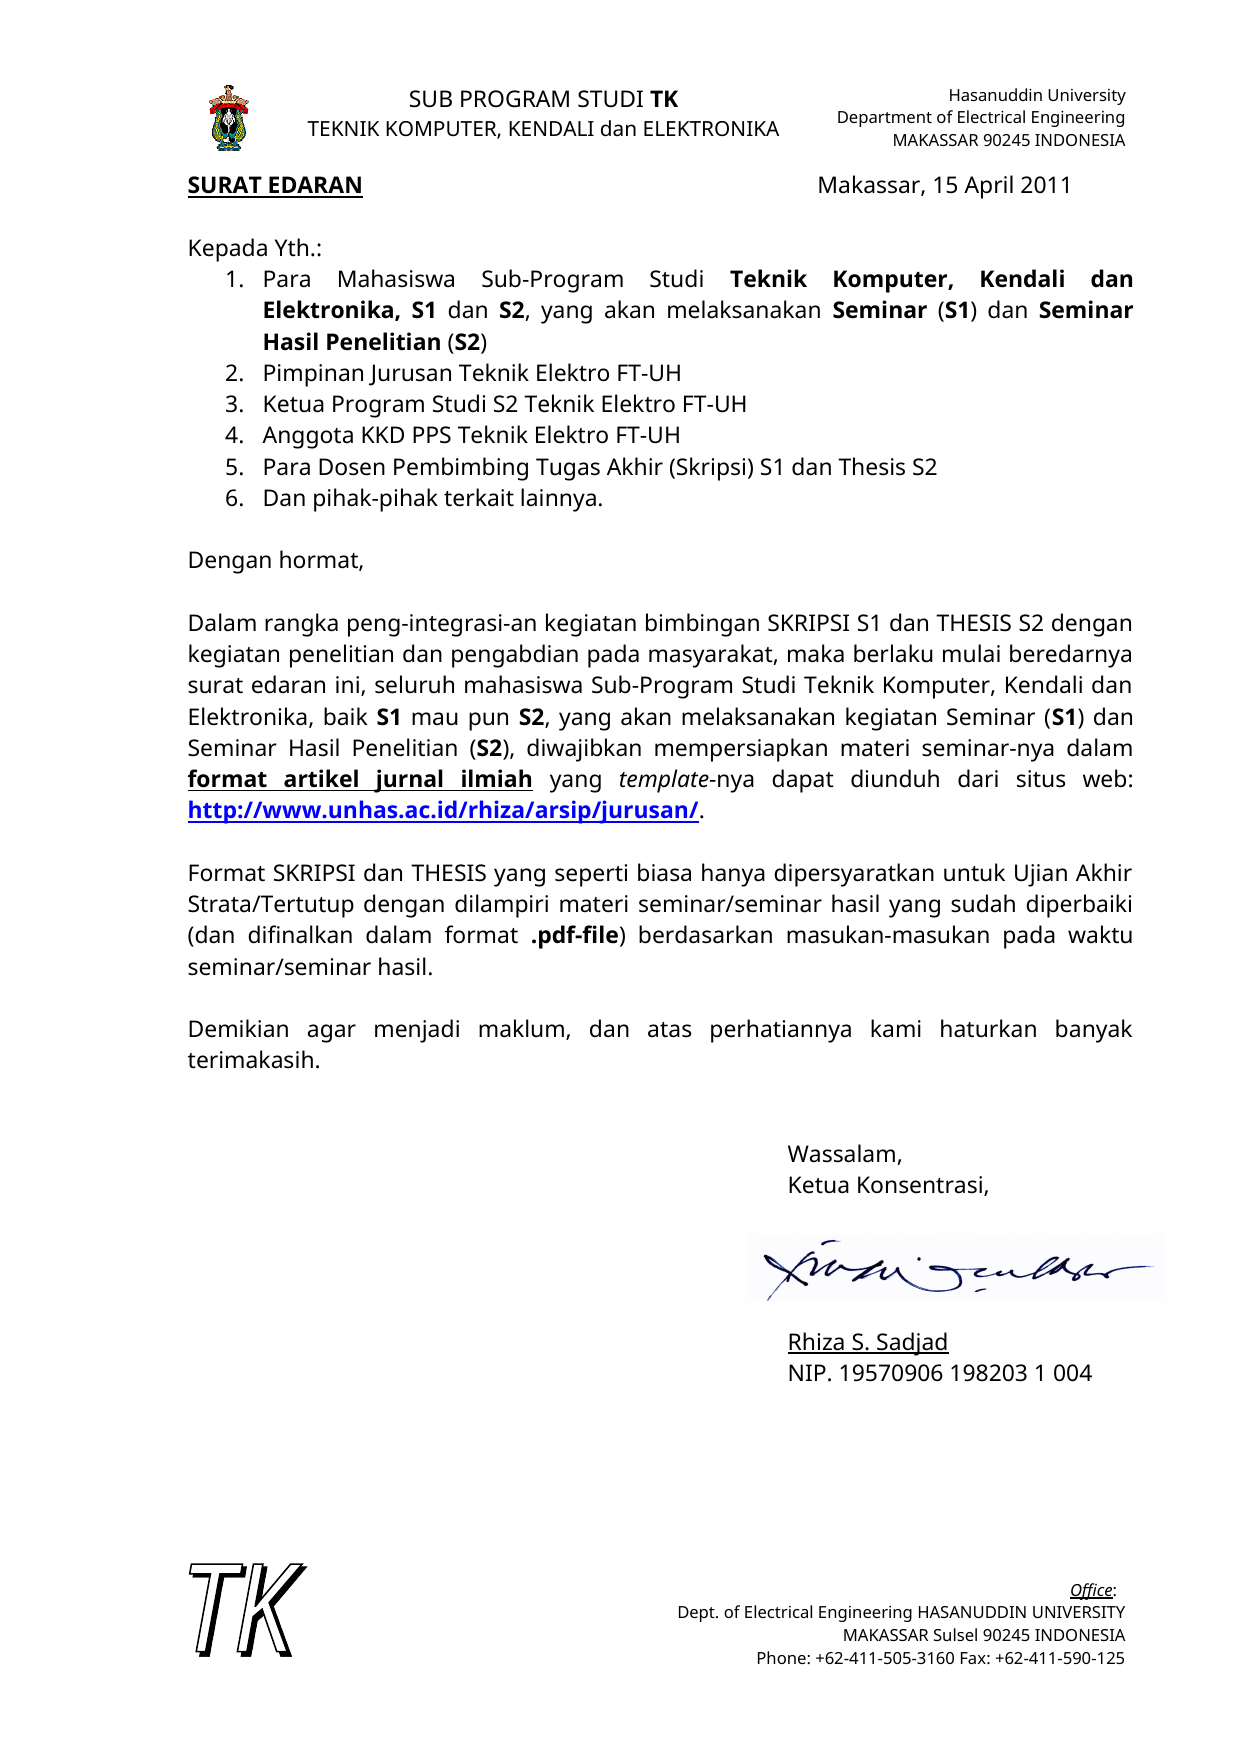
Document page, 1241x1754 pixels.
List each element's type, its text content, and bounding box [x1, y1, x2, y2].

text Dengan hormat, [187, 544, 1134, 576]
text Demikian agar menjadi maklum, dan atas perhatiannya kami haturkan banyak terimakasih. [187, 1013, 1134, 1076]
list Pimpinan Jurusan Teknik Elektro FT-UH [225, 357, 1134, 388]
picture [204, 84, 253, 155]
list Dan pihak-pihak terkait lainnya. [225, 482, 1134, 513]
text Ketua Konsentrasi, [187, 1169, 1134, 1201]
text Dalam rangka peng-integrasi-an kegiatan bimbingan SKRIPSI S1 dan THESIS S2 dengan kegiatan penelitian dan pengabdian pada masyarakat, maka berlaku mulai beredarnya surat edaran ini, seluruh mahasiswa Sub-Program Studi Teknik Komputer, Kendali dan Elektronika, baik S1 mau pun S2, yang akan melaksanakan kegiatan Seminar (S1) dan Seminar Hasil Penelitian (S2), diwajibkan mempersiapkan materi seminar-nya dalam format artikel jurnal ilmiah yang template-nya dapat diunduh dari situs web: http://www.unhas.ac.id/rhiza/arsip/jurusan/. [187, 607, 1134, 826]
list Anggota KKD PPS Teknik Elektro FT-UH [225, 419, 1134, 451]
text Wassalam, [187, 1138, 1134, 1169]
text SURAT EDARAN Makassar, 15 April 2011 [187, 169, 1134, 201]
text Rhiza S. Sadjad [187, 1326, 1134, 1357]
list Para Mahasiswa Sub-Program Studi Teknik Komputer, Kendali dan Elektronika, S1 dan S2, yang akan melaksanakan Seminar (S1) dan Seminar Hasil Penelitian (S2) [225, 263, 1134, 357]
text Kepada Yth.: [187, 232, 1134, 263]
text Format SKRIPSI dan THESIS yang seperti biasa hanya dipersyaratkan untuk Ujian Akhir Strata/Tertutup dengan dilampiri materi seminar/seminar hasil yang sudah diperbaiki (dan difinalkan dalam format .pdf-file) berdasarkan masukan-masukan pada waktu seminar/seminar hasil. [187, 857, 1134, 982]
text NIP. 19570906 198203 1 004 [187, 1357, 1134, 1388]
list Ketua Program Studi S2 Teknik Elektro FT-UH [225, 388, 1134, 419]
picture [743, 1232, 1169, 1307]
list Para Dosen Pembimbing Tugas Akhir (Skripsi) S1 dan Thesis S2 [225, 451, 1134, 482]
